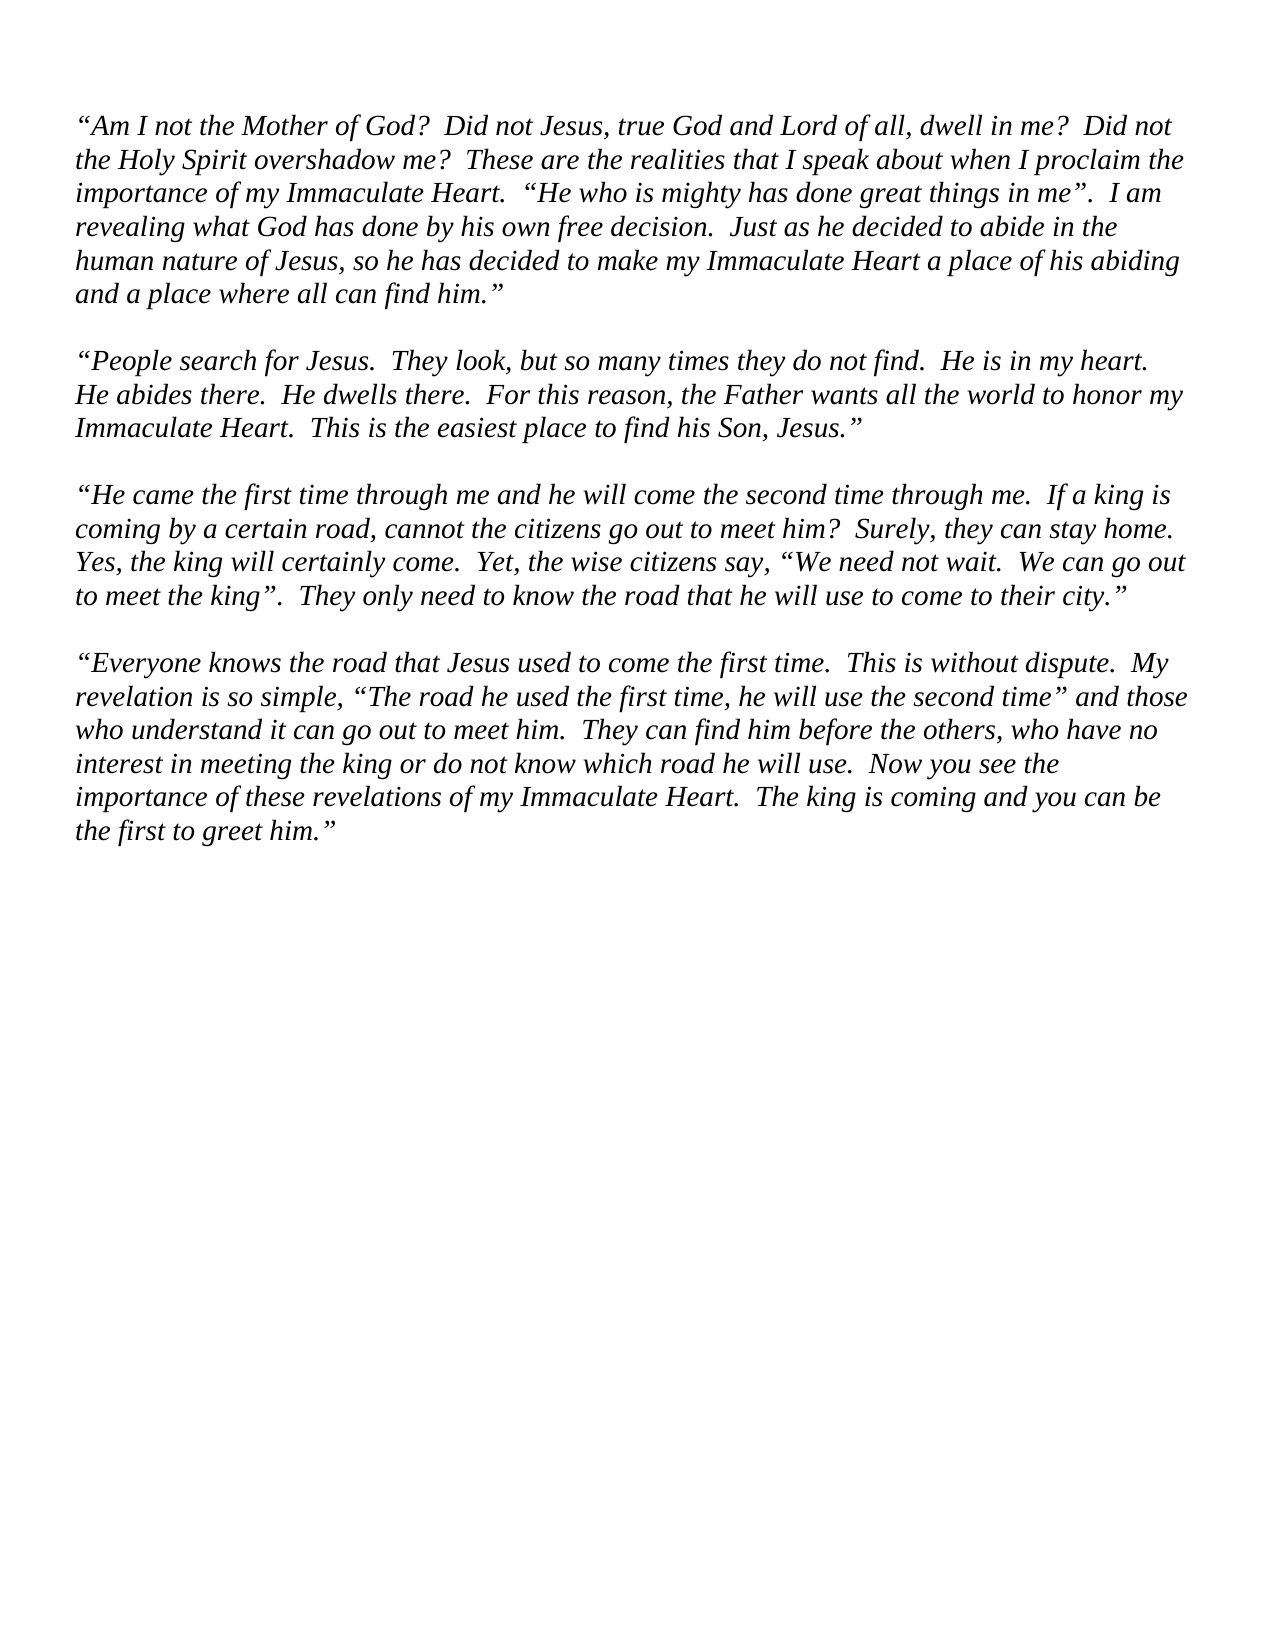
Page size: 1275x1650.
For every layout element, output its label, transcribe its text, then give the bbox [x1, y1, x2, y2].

text “People search for Jesus. They look, but so many times they do not find. He is in my heart. He abides there. He dwells there. For this reason, the Father wants all the world to honor my Immaculate Heart. This is the easiest place to find his Son, Jesus.” [75, 343, 1200, 444]
text “Everyone knows the road that Jesus used to come the first time. This is without dispute. My revelation is so simple, “The road he used the first time, he will use the second time” and those who understand it can go out to meet him. They can find him before the others, who have no interest in meeting the king or do not know which road he will use. Now you see the importance of these revelations of my Immaculate Heart. The king is coming and you can be the first to greet him.” [75, 645, 1200, 846]
text “Am I not the Mother of God? Did not Jesus, true God and Lord of all, dwell in me? Did not the Holy Spirit overshadow me? These are the realities that I speak about when I proclaim the importance of my Immaculate Heart. “He who is mighty has done great things in me”. I am revealing what God has done by his own free decision. Just as he decided to abide in the human nature of Jesus, so he has decided to make my Immaculate Heart a place of his abiding and a place where all can find him.” [75, 108, 1200, 310]
text “He came the first time through me and he will come the second time through me. If a king is coming by a certain road, cannot the citizens go out to meet him? Surely, they can stay home. Yes, the king will certainly come. Yet, the wise citizens say, “We need not wait. We can go out to meet the king”. They only need to know the road that he will use to come to their city.” [75, 477, 1200, 612]
